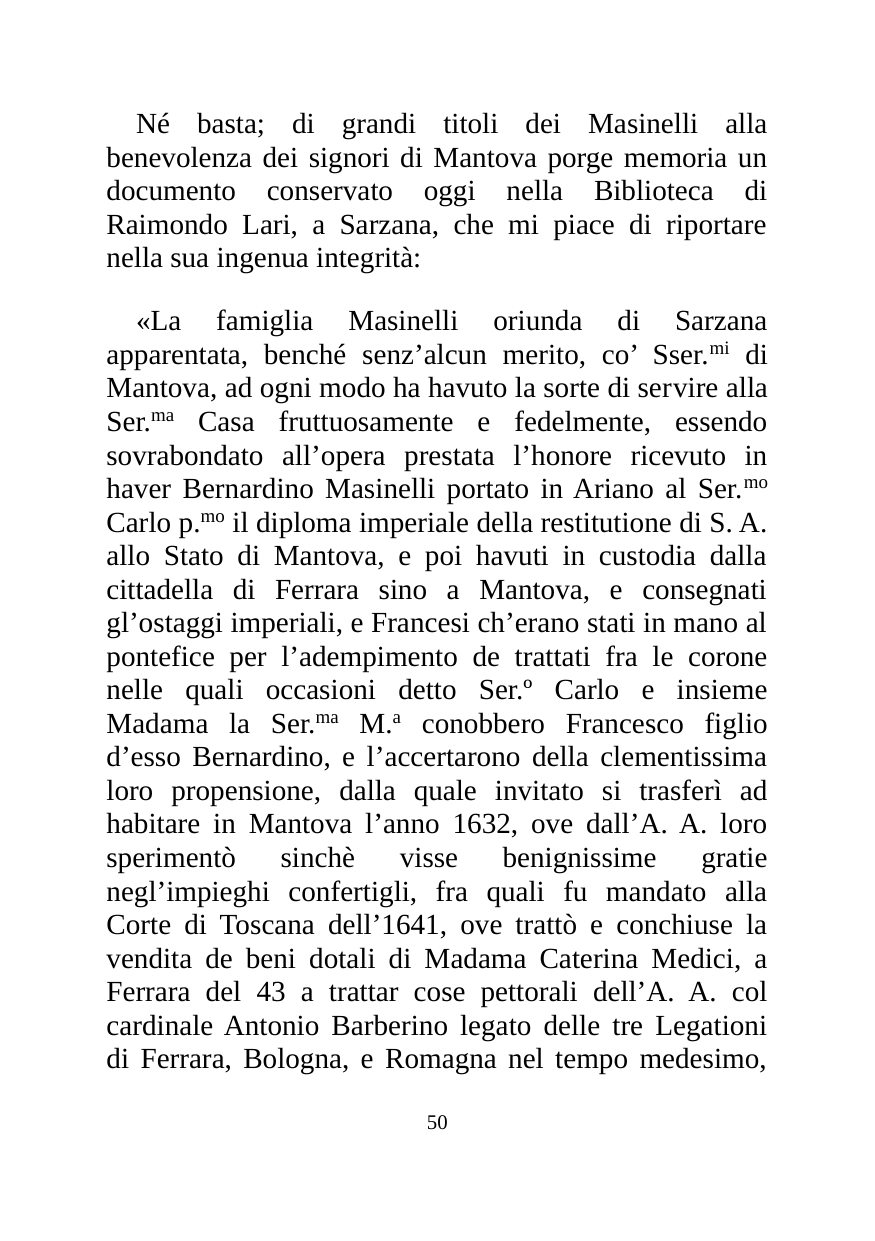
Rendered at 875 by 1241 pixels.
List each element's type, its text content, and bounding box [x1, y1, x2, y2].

text «La famiglia Masinelli oriunda di Sarzana apparentata, benché senz’alcun merito, co’ Sser.mi di Mantova, ad ogni modo ha havuto la sorte di servire alla Ser.ma Casa fruttuosamente e fedelmente, essendo sovrabondato all’opera prestata l’honore ricevuto in haver Bernardino Masinelli portato in Ariano al Ser.mo Carlo p.mo il diploma imperiale della restitutione di S. A. allo Stato di Mantova, e poi havuti in custodia dalla cittadella di Ferrara sino a Mantova, e consegnati gl’ostaggi imperiali, e Francesi ch’erano stati in mano al pontefice per l’adempimento de trattati fra le corone nelle quali occasioni detto Ser.º Carlo e insieme Madama la Ser.ma M.a conobbero Francesco figlio d’esso Bernardino, e l’accertarono della clementissima loro propensione, dalla quale invitato si trasferì ad habitare in Mantova l’anno 1632, ove dall’A. A. loro sperimentò sinchè visse benignissime gratie negl’impieghi confertigli, fra quali fu mandato alla Corte di Toscana dell’1641, ove trattò e conchiuse la vendita de beni dotali di Madama Caterina Medici, a Ferrara del 43 a trattar cose pettorali dell’A. A. col cardinale Antonio Barberino legato delle tre Legationi di Ferrara, Bologna, e Romagna nel tempo medesimo, [106, 303, 768, 1075]
text Né basta; di grandi titoli dei Masinelli alla benevolenza dei signori di Mantova porge memoria un documento conservato oggi nella Biblioteca di Raimondo Lari, a Sarzana, che mi piace di riportare nella sua ingenua integrità: [106, 106, 768, 274]
